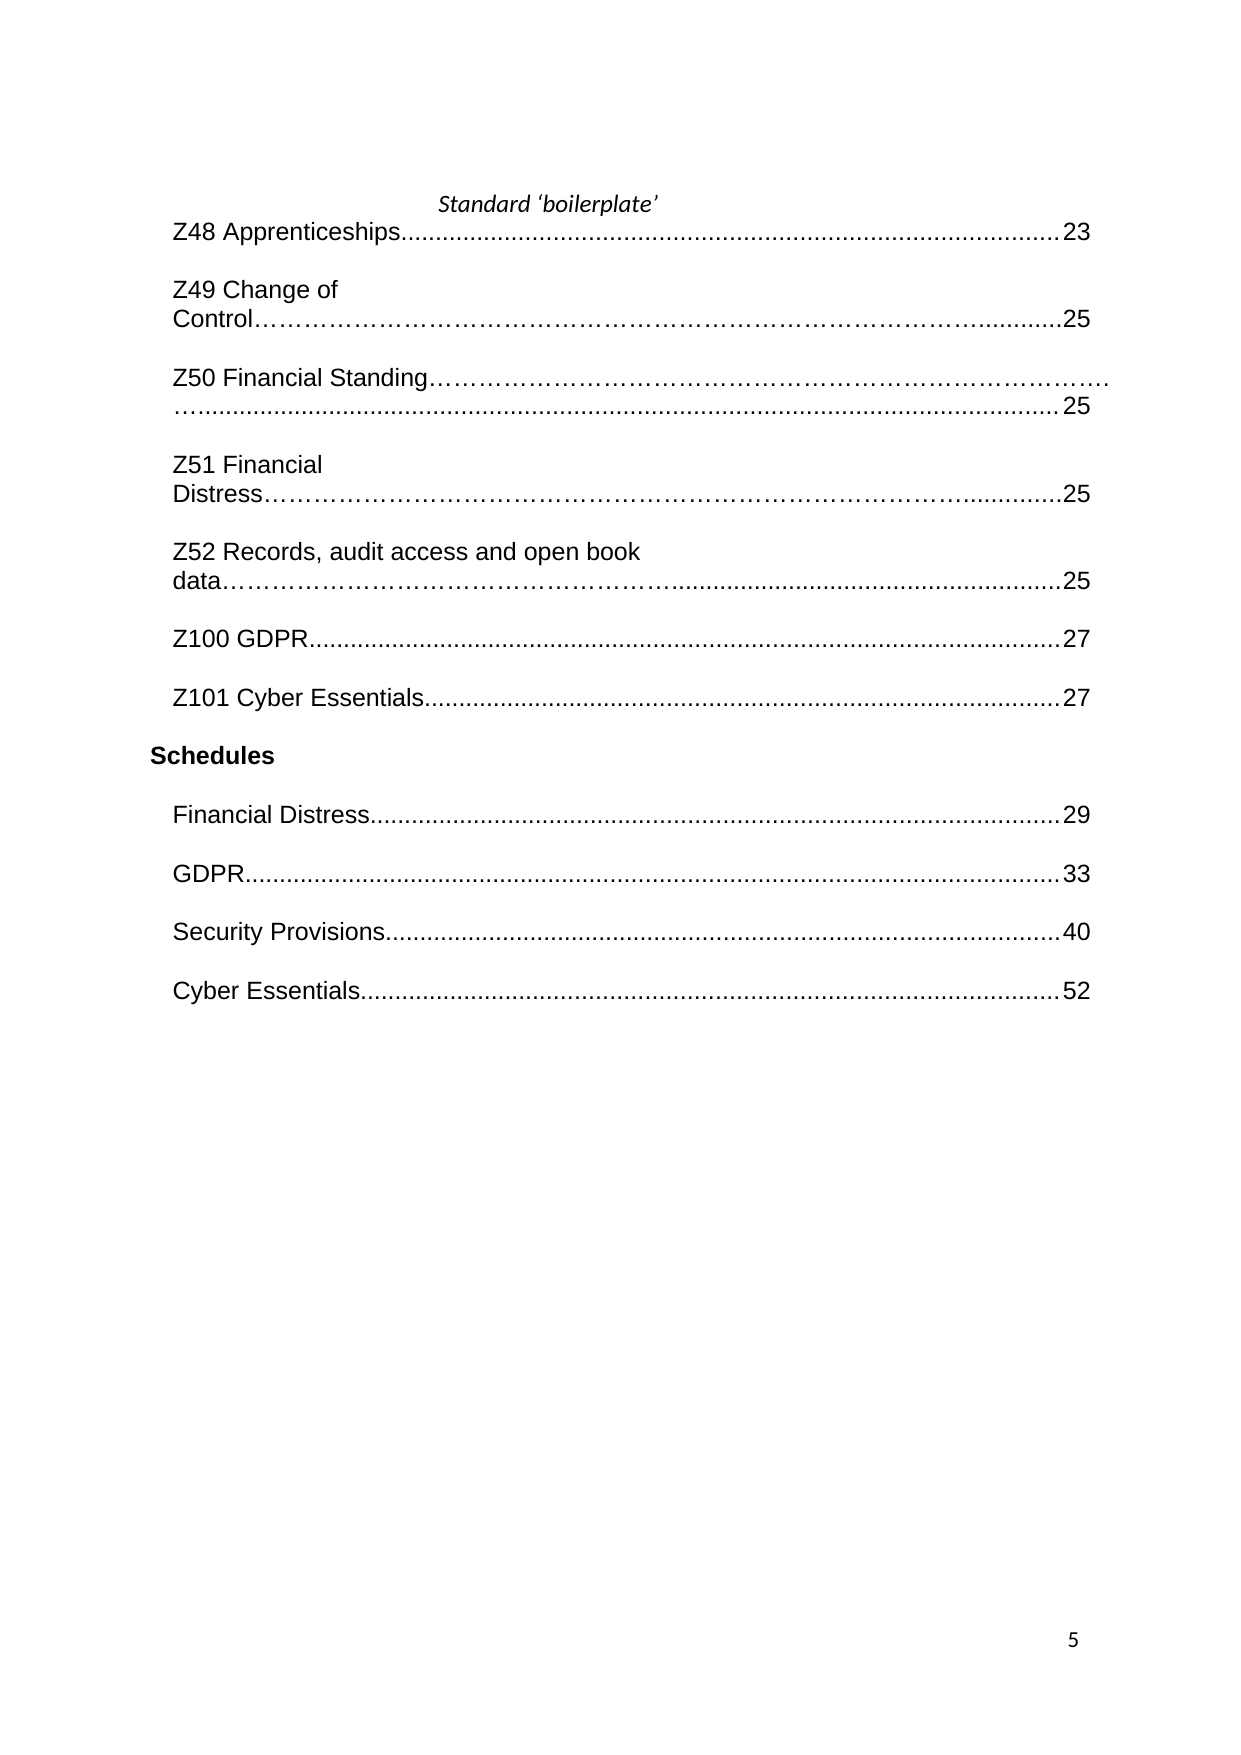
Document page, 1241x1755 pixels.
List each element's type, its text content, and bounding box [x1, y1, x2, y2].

text Z52 Records, audit access and open book data……………………………………………… 25 [172, 537, 1113, 594]
text Security Provisions 40 [172, 917, 1113, 946]
text Z50 Financial Standing……………………………………………………………………….….. 25 [172, 362, 1113, 420]
text Financial Distress 29 [172, 800, 1113, 828]
text Z48 Apprenticeships 23 [172, 217, 1113, 245]
text Z100 GDPR 27 [172, 624, 1113, 653]
subtitle Schedules [150, 741, 1113, 770]
text GDPR 33 [172, 859, 1113, 887]
text Cyber Essentials 52 [172, 976, 1113, 1004]
text Z51 Financial Distress………………………………………………………………………….... 25 [172, 450, 1113, 507]
text Z49 Change of Control…………………………………………………………………………… 25 [172, 275, 1113, 333]
text Z101 Cyber Essentials 27 [172, 683, 1113, 712]
